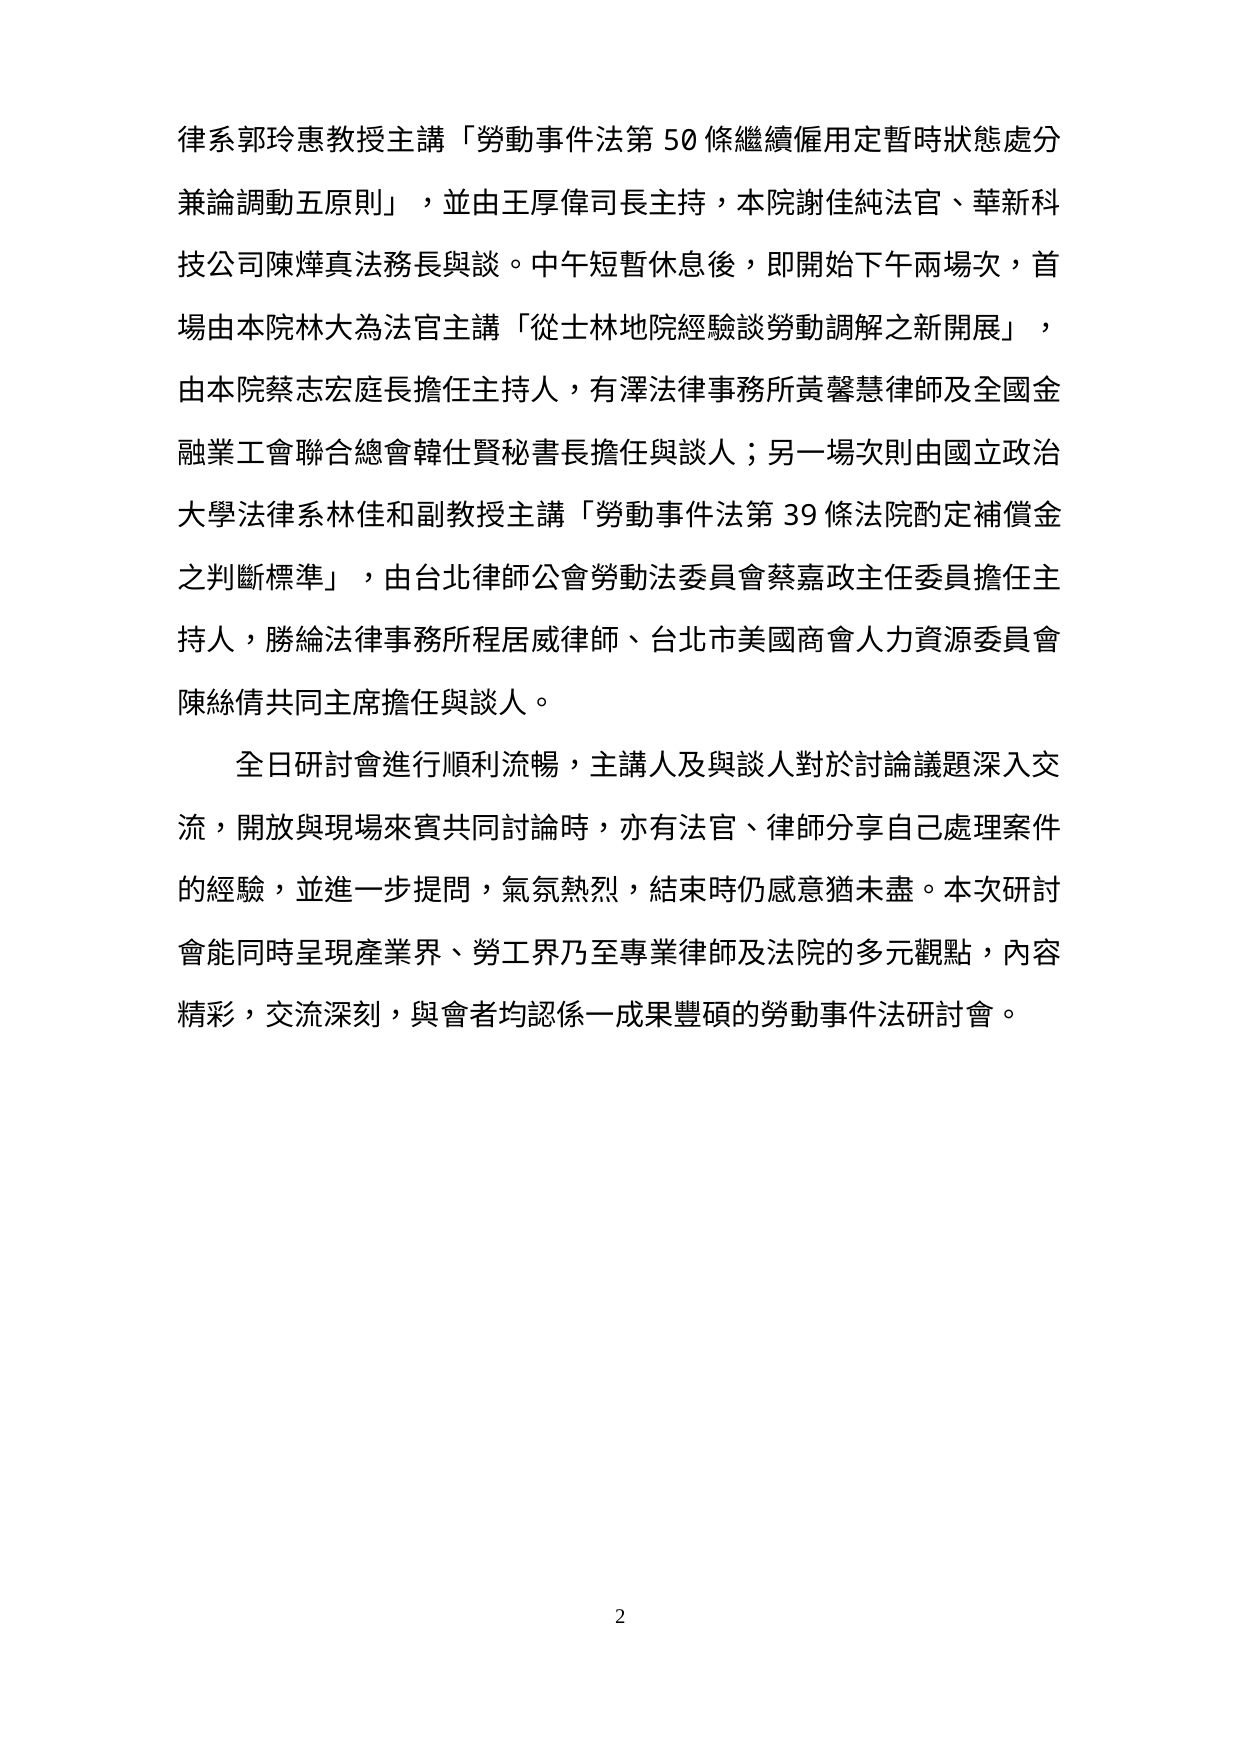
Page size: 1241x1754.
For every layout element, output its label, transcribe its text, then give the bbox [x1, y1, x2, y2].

text 全日研討會進行順利流暢，主講人及與談人對於討論議題深入交流，開放與現場來賓共同討論時，亦有法官、律師分享自己處理案件的經驗，並進一步提問，氣氛熱烈，結束時仍感意猶未盡。本次研討會能同時呈現產業界、勞工界乃至專業律師及法院的多元觀點，內容精彩，交流深刻，與會者均認係一成果豐碩的勞動事件法研討會。 [177, 721, 1063, 1034]
text 律系郭玲惠教授主講「勞動事件法第50條繼續僱用定暫時狀態處分兼論調動五原則」，並由王厚偉司長主持，本院謝佳純法官、華新科技公司陳燁真法務長與談。中午短暫休息後，即開始下午兩場次，首場由本院林大為法官主講「從士林地院經驗談勞動調解之新開展」，由本院蔡志宏庭長擔任主持人，有澤法律事務所黃馨慧律師及全國金融業工會聯合總會韓仕賢秘書長擔任與談人；另一場次則由國立政治大學法律系林佳和副教授主講「勞動事件法第39條法院酌定補償金之判斷標準」，由台北律師公會勞動法委員會蔡嘉政主任委員擔任主持人，勝綸法律事務所程居威律師、台北市美國商會人力資源委員會陳絲倩共同主席擔任與談人。 [177, 96, 1063, 721]
